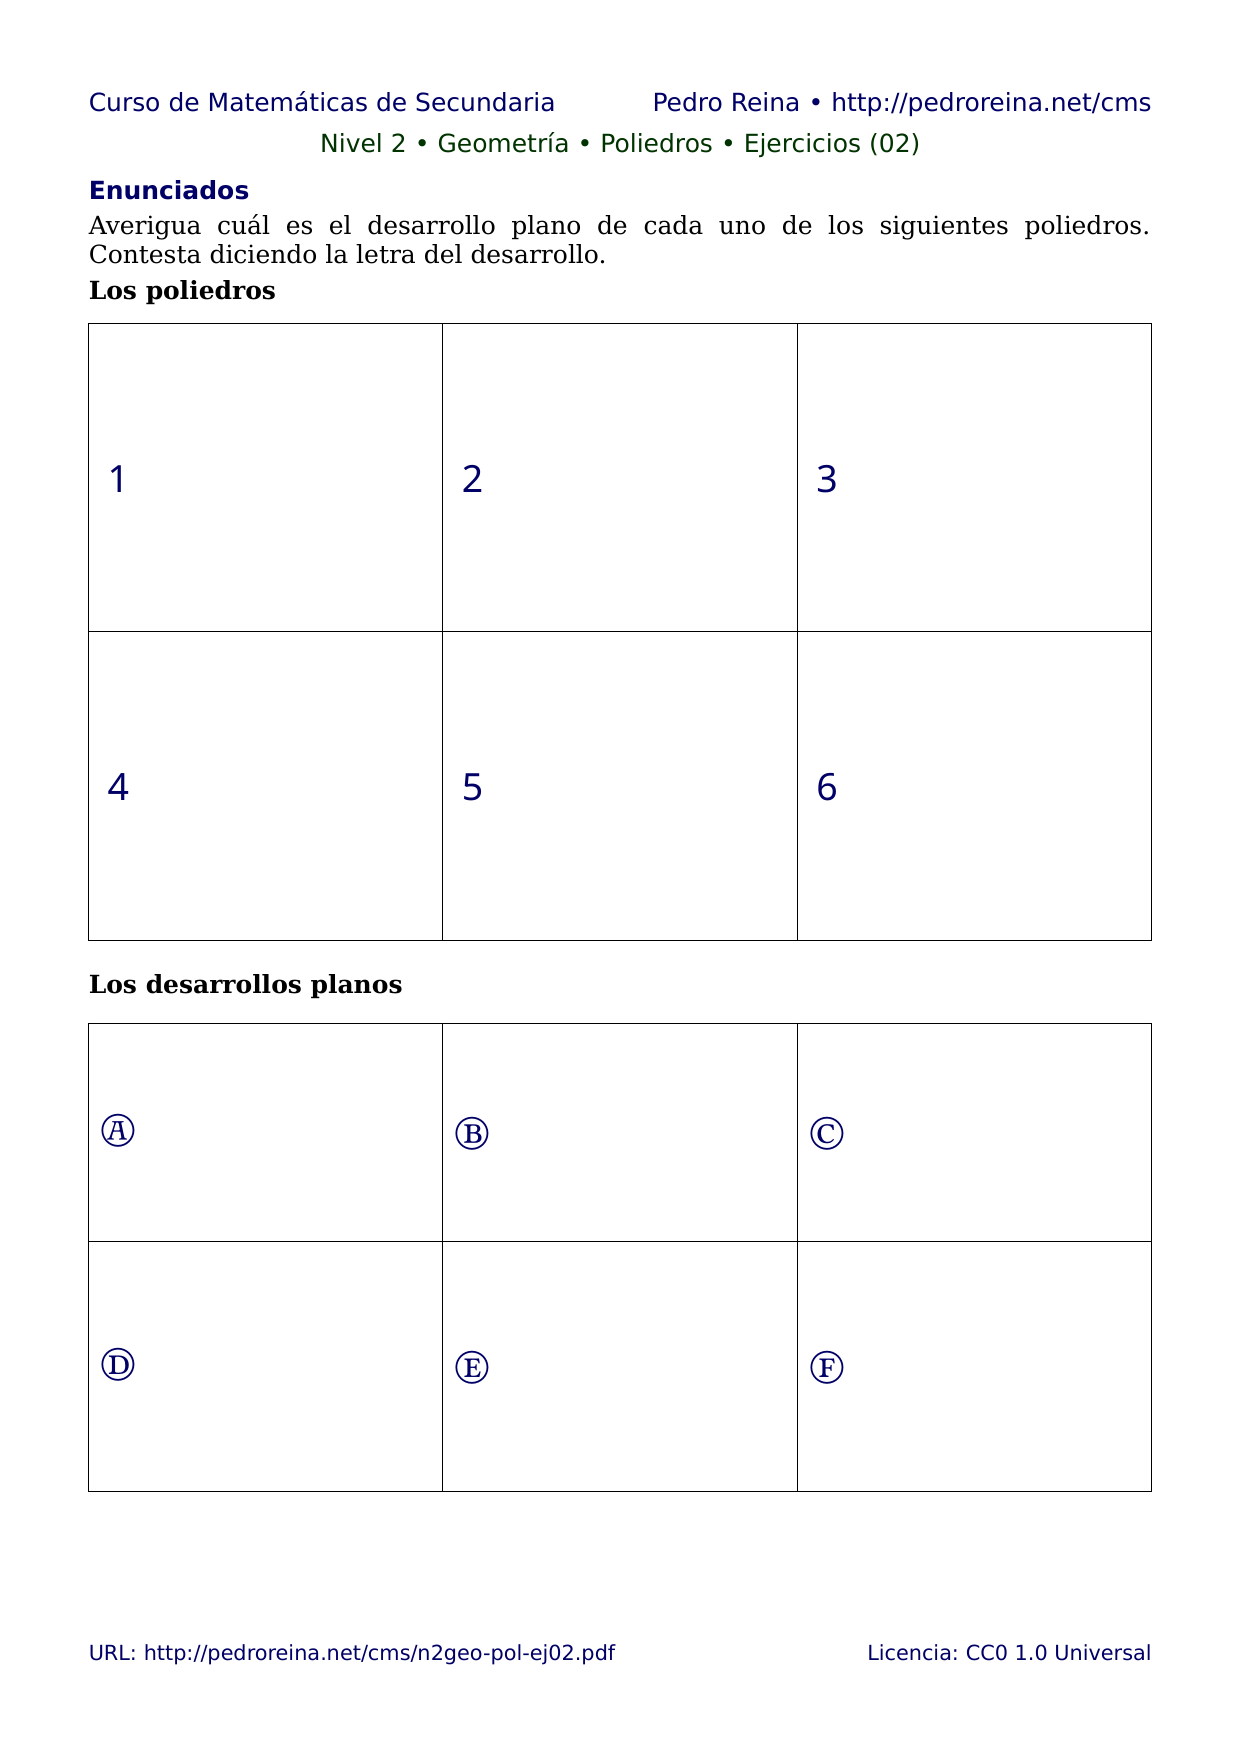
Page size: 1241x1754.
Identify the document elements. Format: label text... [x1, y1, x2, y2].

table_header 3 [798, 324, 856, 631]
table_header [502, 1024, 797, 1241]
table_cell [856, 632, 1151, 939]
text Curso de Matemáticas de Secundaria Pedro Reina • http://pedroreina.net/cms [88, 88, 1152, 118]
table_header [856, 324, 1151, 631]
text Averigua cuál es el desarrollo plano de cada uno de los siguientes poliedros. Contesta diciendo la letra del desarrollo. [88, 211, 1152, 270]
table_cell 5 [443, 632, 502, 939]
table_header Ⓒ [798, 1024, 856, 1241]
text Los desarrollos planos [88, 970, 1152, 999]
table_cell [856, 1242, 1151, 1491]
table_header Ⓑ [443, 1024, 502, 1241]
table_header 2 [443, 324, 502, 631]
table_header [148, 1024, 442, 1241]
table_cell [502, 632, 797, 939]
table_header [148, 324, 442, 631]
table_cell Ⓔ [443, 1242, 502, 1491]
table_cell 4 [89, 632, 147, 939]
table_cell Ⓕ [798, 1242, 856, 1491]
table_cell [148, 1242, 442, 1491]
table_cell [148, 632, 442, 939]
text Los poliedros [88, 276, 1152, 305]
text Enunciados [88, 176, 1152, 206]
table_cell [502, 1242, 797, 1491]
table_header Ⓐ [89, 1024, 147, 1241]
table_cell 6 [798, 632, 856, 939]
table_header [856, 1024, 1151, 1241]
text Nivel 2 • Geometría • Poliedros • Ejercicios (02) [88, 129, 1152, 159]
table_header 1 [89, 324, 147, 631]
table_cell Ⓓ [89, 1242, 147, 1491]
table_header [502, 324, 797, 631]
